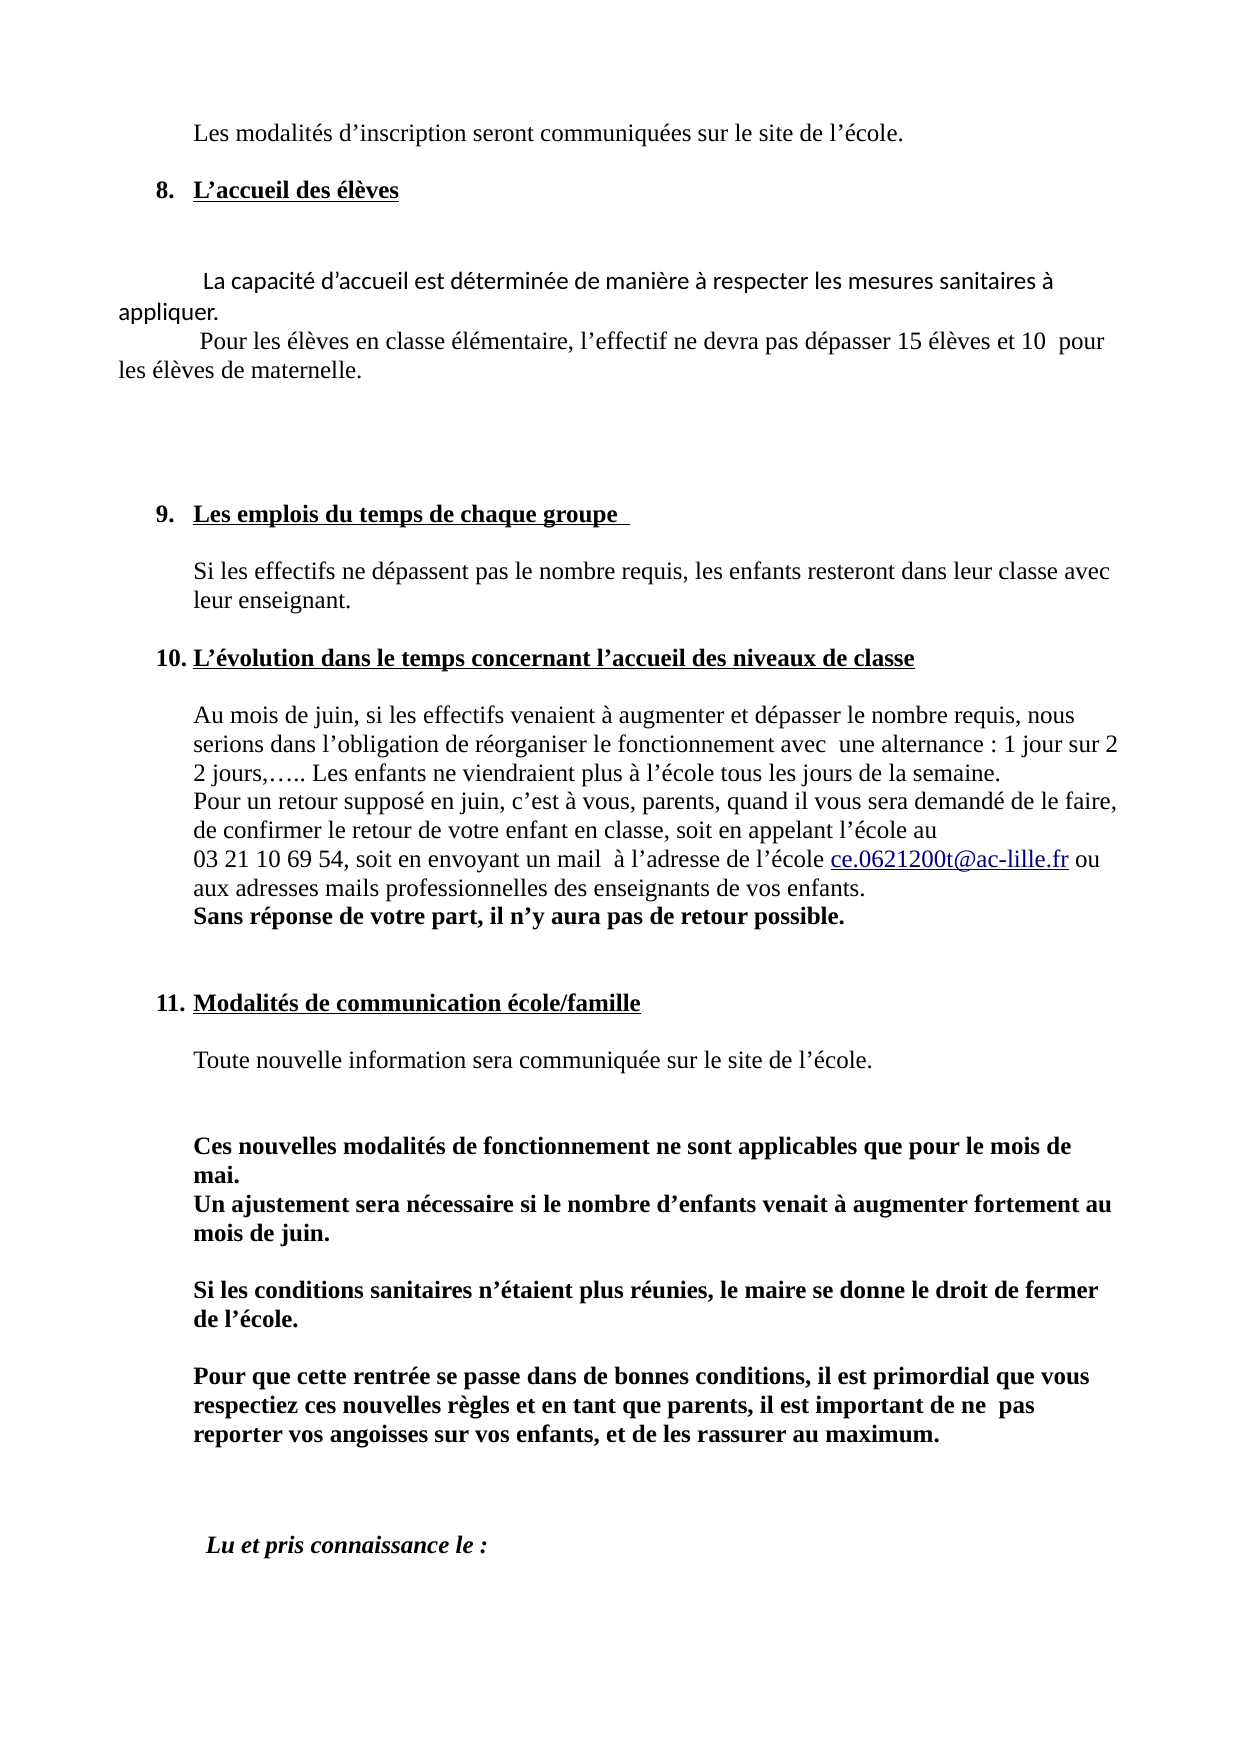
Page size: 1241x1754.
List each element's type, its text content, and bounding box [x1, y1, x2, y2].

text Pour un retour supposé en juin, c’est à vous, parents, quand il vous sera demandé de le faire, de confirmer le retour de votre enfant en classe, soit en appelant l’école au [193, 786, 1122, 844]
text Les modalités d’inscription seront communiquées sur le site de l’école. [118, 118, 1122, 147]
text Ces nouvelles modalités de fonctionnement ne sont applicables que pour le mois de mai. [193, 1131, 1122, 1189]
text Si les conditions sanitaires n’étaient plus réunies, le maire se donne le droit de fermer de l’école. [193, 1275, 1122, 1333]
text Toute nouvelle information sera communiquée sur le site de l’école. [193, 1045, 1122, 1074]
list L’accueil des élèves [156, 176, 1122, 204]
list Modalités de communication école/famille [156, 988, 1122, 1016]
text Au mois de juin, si les effectifs venaient à augmenter et dépasser le nombre requis, nous serions dans l’obligation de réorganiser le fonctionnement avec une alternance : 1 jour sur 2 2 jours,….. Les enfants ne viendraient plus à l’école tous les jours de la semaine. [193, 700, 1122, 786]
text Pour les élèves en classe élémentaire, l’effectif ne devra pas dépasser 15 élèves et 10 pour les élèves de maternelle. [118, 326, 1122, 384]
text Pour que cette rentrée se passe dans de bonnes conditions, il est primordial que vous respectiez ces nouvelles règles et en tant que parents, il est important de ne pas reporter vos angoisses sur vos enfants, et de les rassurer au maximum. [193, 1361, 1122, 1448]
list Les emplois du temps de chaque groupe [156, 499, 1122, 528]
text 03 21 10 69 54, soit en envoyant un mail à l’adresse de l’école ce.0621200t@ac-lille.fr ou aux adresses mails professionnelles des enseignants de vos enfants. [193, 844, 1122, 901]
text Si les effectifs ne dépassent pas le nombre requis, les enfants resteront dans leur classe avec leur enseignant. [193, 556, 1122, 614]
text Un ajustement sera nécessaire si le nombre d’enfants venait à augmenter fortement au mois de juin. [193, 1189, 1122, 1246]
text Lu et pris connaissance le : [118, 1530, 1122, 1559]
list L’évolution dans le temps concernant l’accueil des niveaux de classe [156, 643, 1122, 671]
text Sans réponse de votre part, il n’y aura pas de retour possible. [193, 901, 1122, 930]
text La capacité d’accueil est déterminée de manière à respecter les mesures sanitaires à appliquer. [118, 265, 1122, 326]
